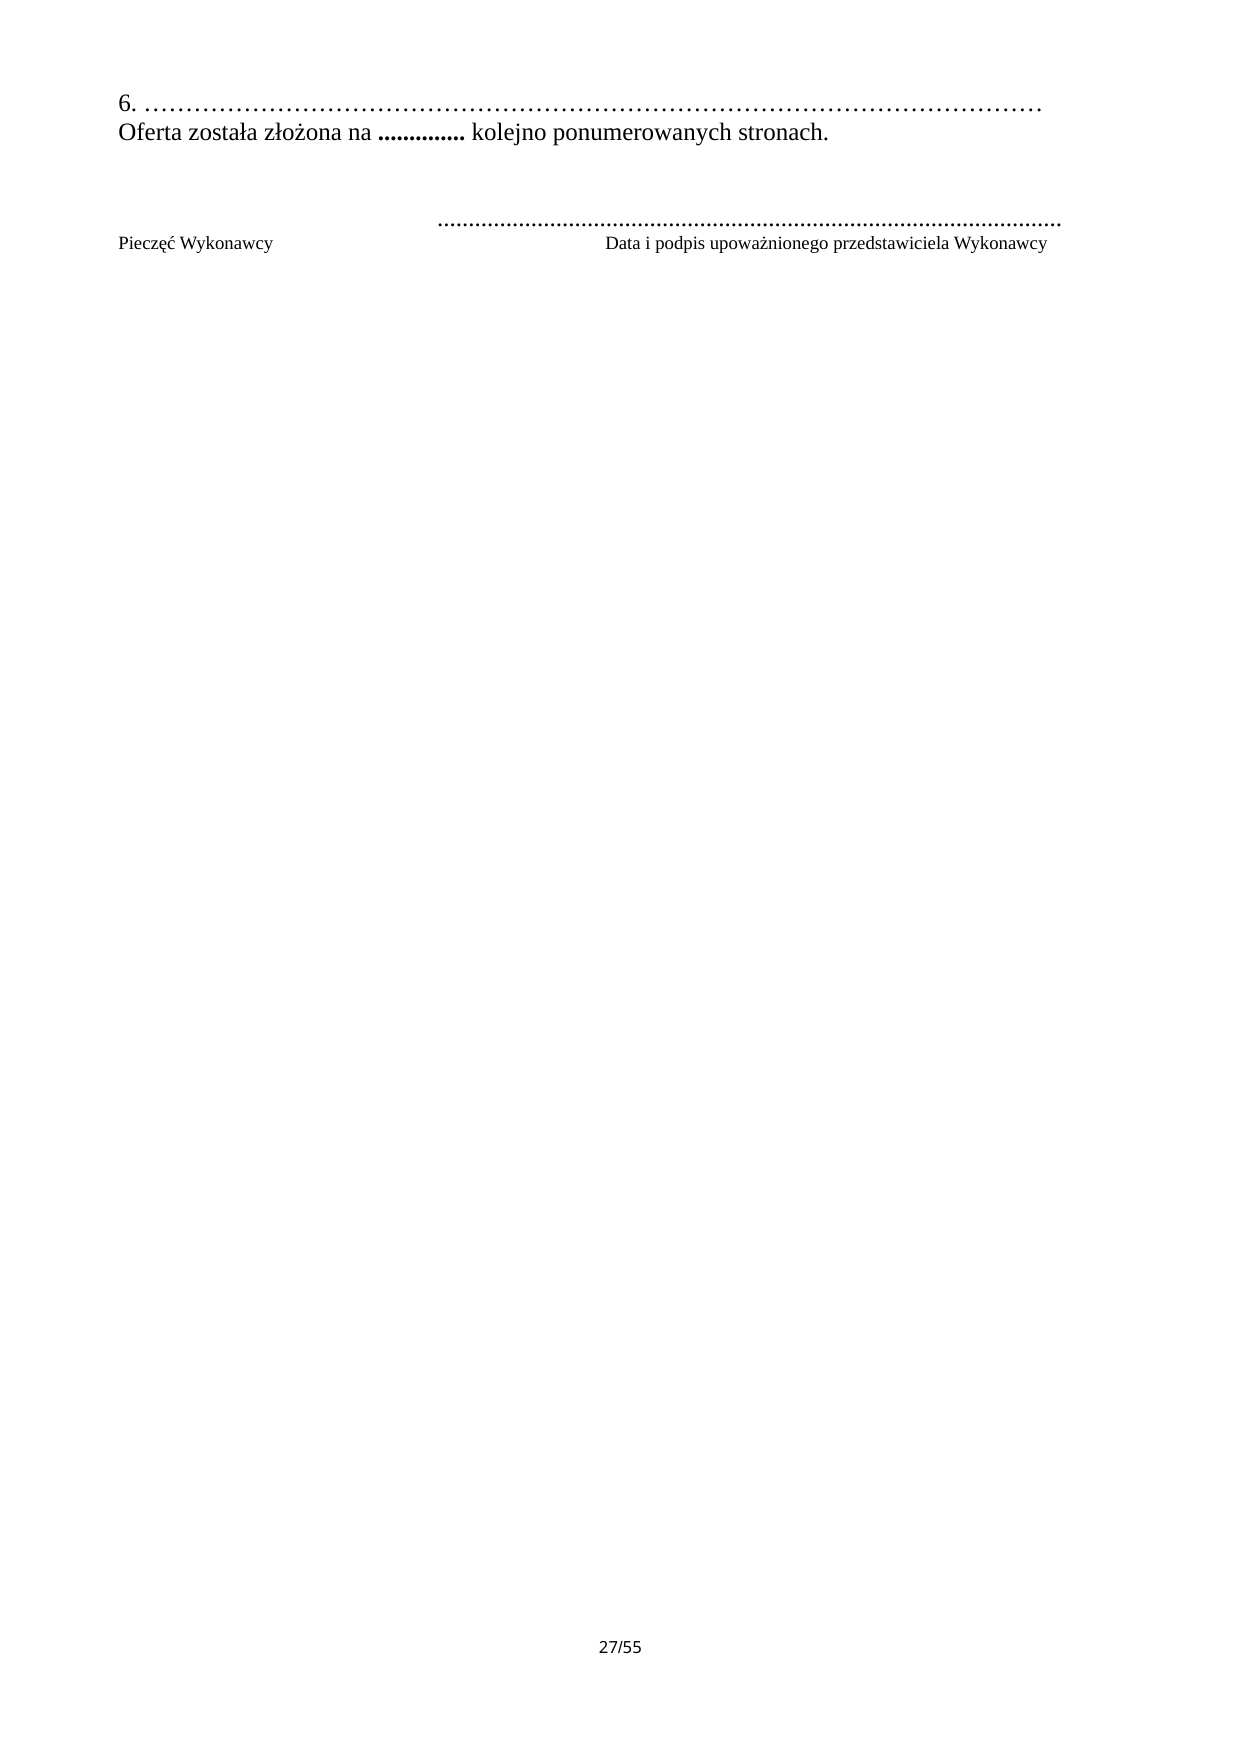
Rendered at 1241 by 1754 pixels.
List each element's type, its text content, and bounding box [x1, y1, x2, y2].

text Oferta została złożona na .............. kolejno ponumerowanych stronach. [118, 117, 1122, 146]
text .................................................................................................... [118, 203, 1122, 232]
text 6. ……………………………………………………………………………………………… [118, 88, 1122, 117]
text Pieczęć Wykonawcy Data i podpis upoważnionego przedstawiciela Wykonawcy [118, 232, 1122, 254]
